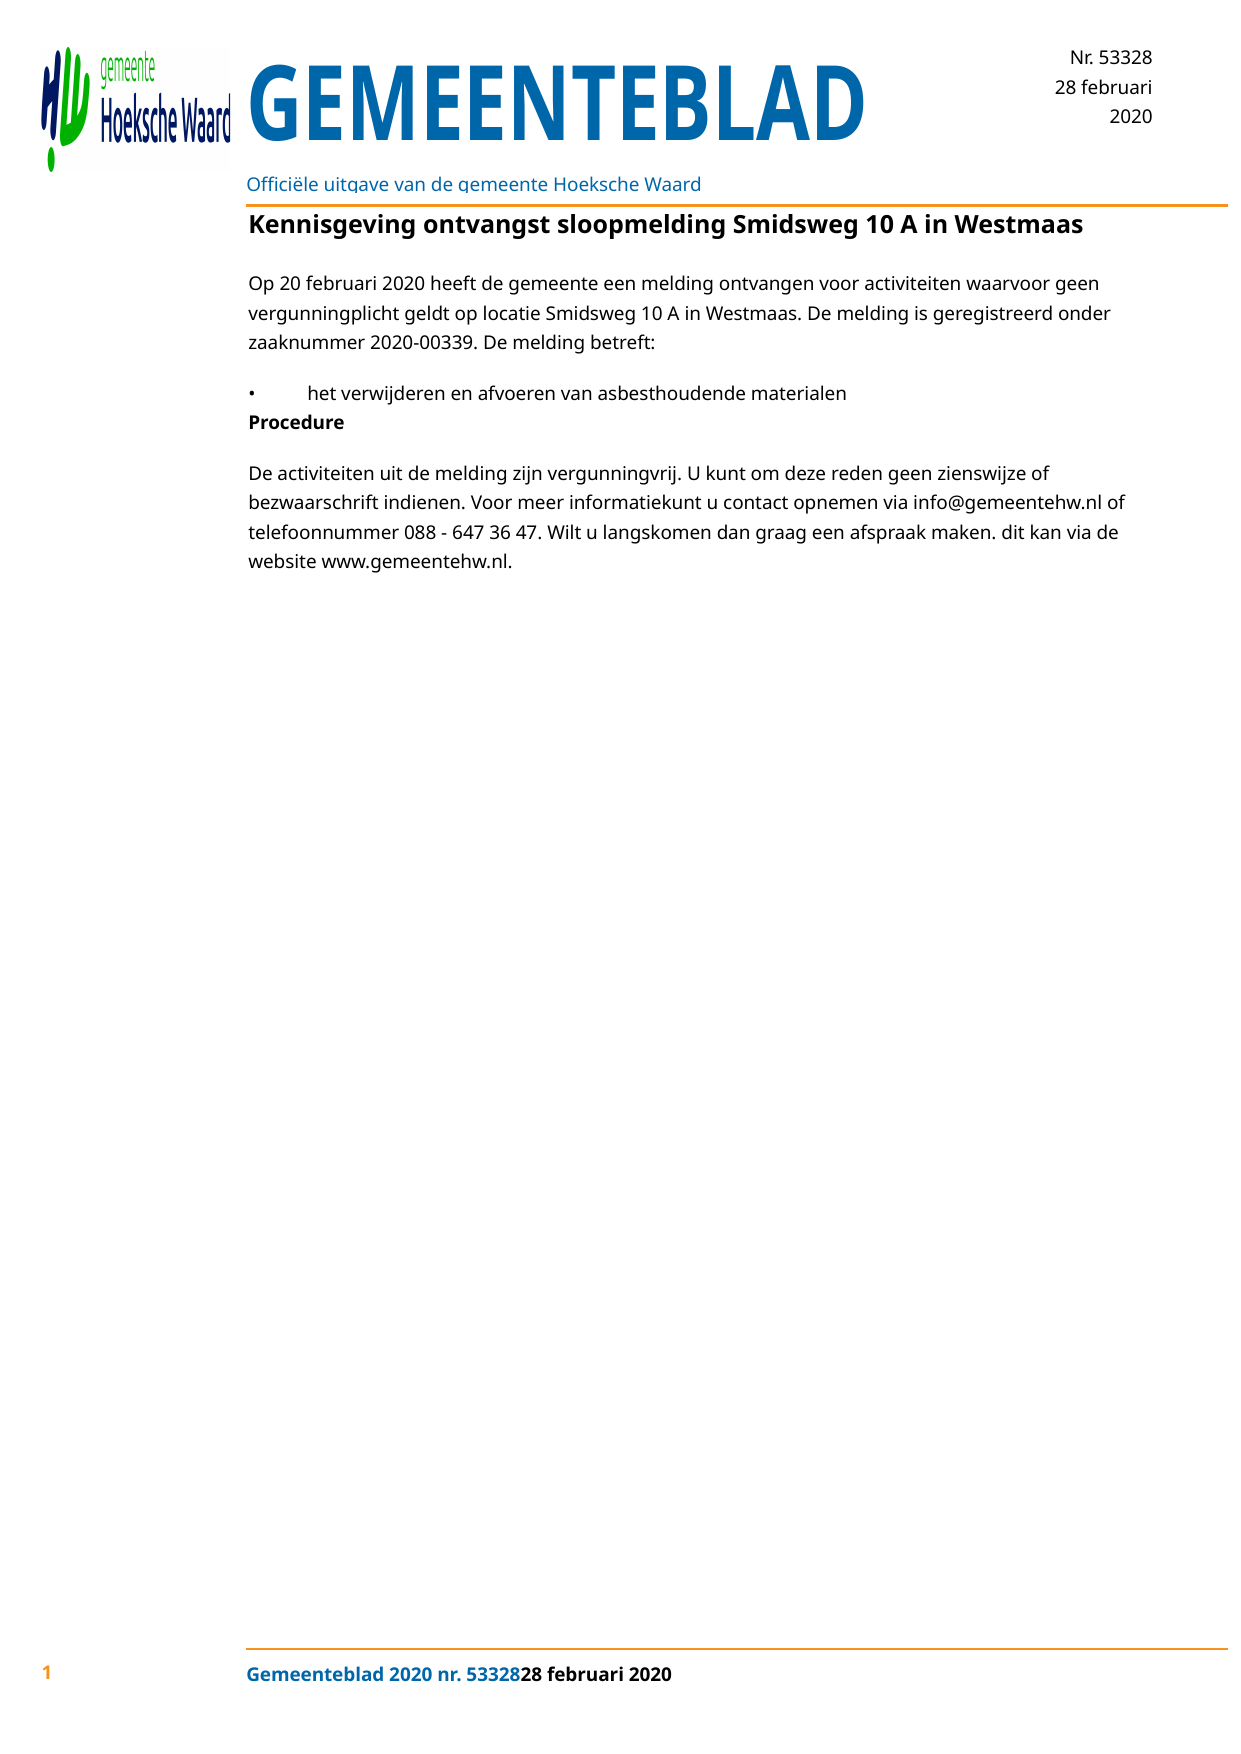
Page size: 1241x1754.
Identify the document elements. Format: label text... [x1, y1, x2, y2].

picture [41, 47, 231, 172]
text Kennisgeving ontvangst sloopmelding Smidsweg 10 A in Westmaas [248, 207, 1152, 241]
text Op 20 februari 2020 heeft de gemeente een melding ontvangen voor activiteiten waarvoor geen vergunningplicht geldt op locatie Smidsweg 10 A in Westmaas. De melding is geregistreerd onder zaaknummer 2020-00339. De melding betreft: [248, 270, 1152, 355]
text De activiteiten uit de melding zijn vergunningvrij. U kunt om deze reden geen zienswijze of bezwaarschrift indienen. Voor meer informatiekunt u contact opnemen via info@gemeentehw.nl of telefoonnummer 088 - 647 36 47. Wilt u langskomen dan graag een afspraak maken. dit kan via de website www.gemeentehw.nl. [248, 460, 1152, 574]
text Procedure [248, 409, 1152, 435]
list het verwijderen en afvoeren van asbesthoudende materialen [248, 380, 1152, 406]
